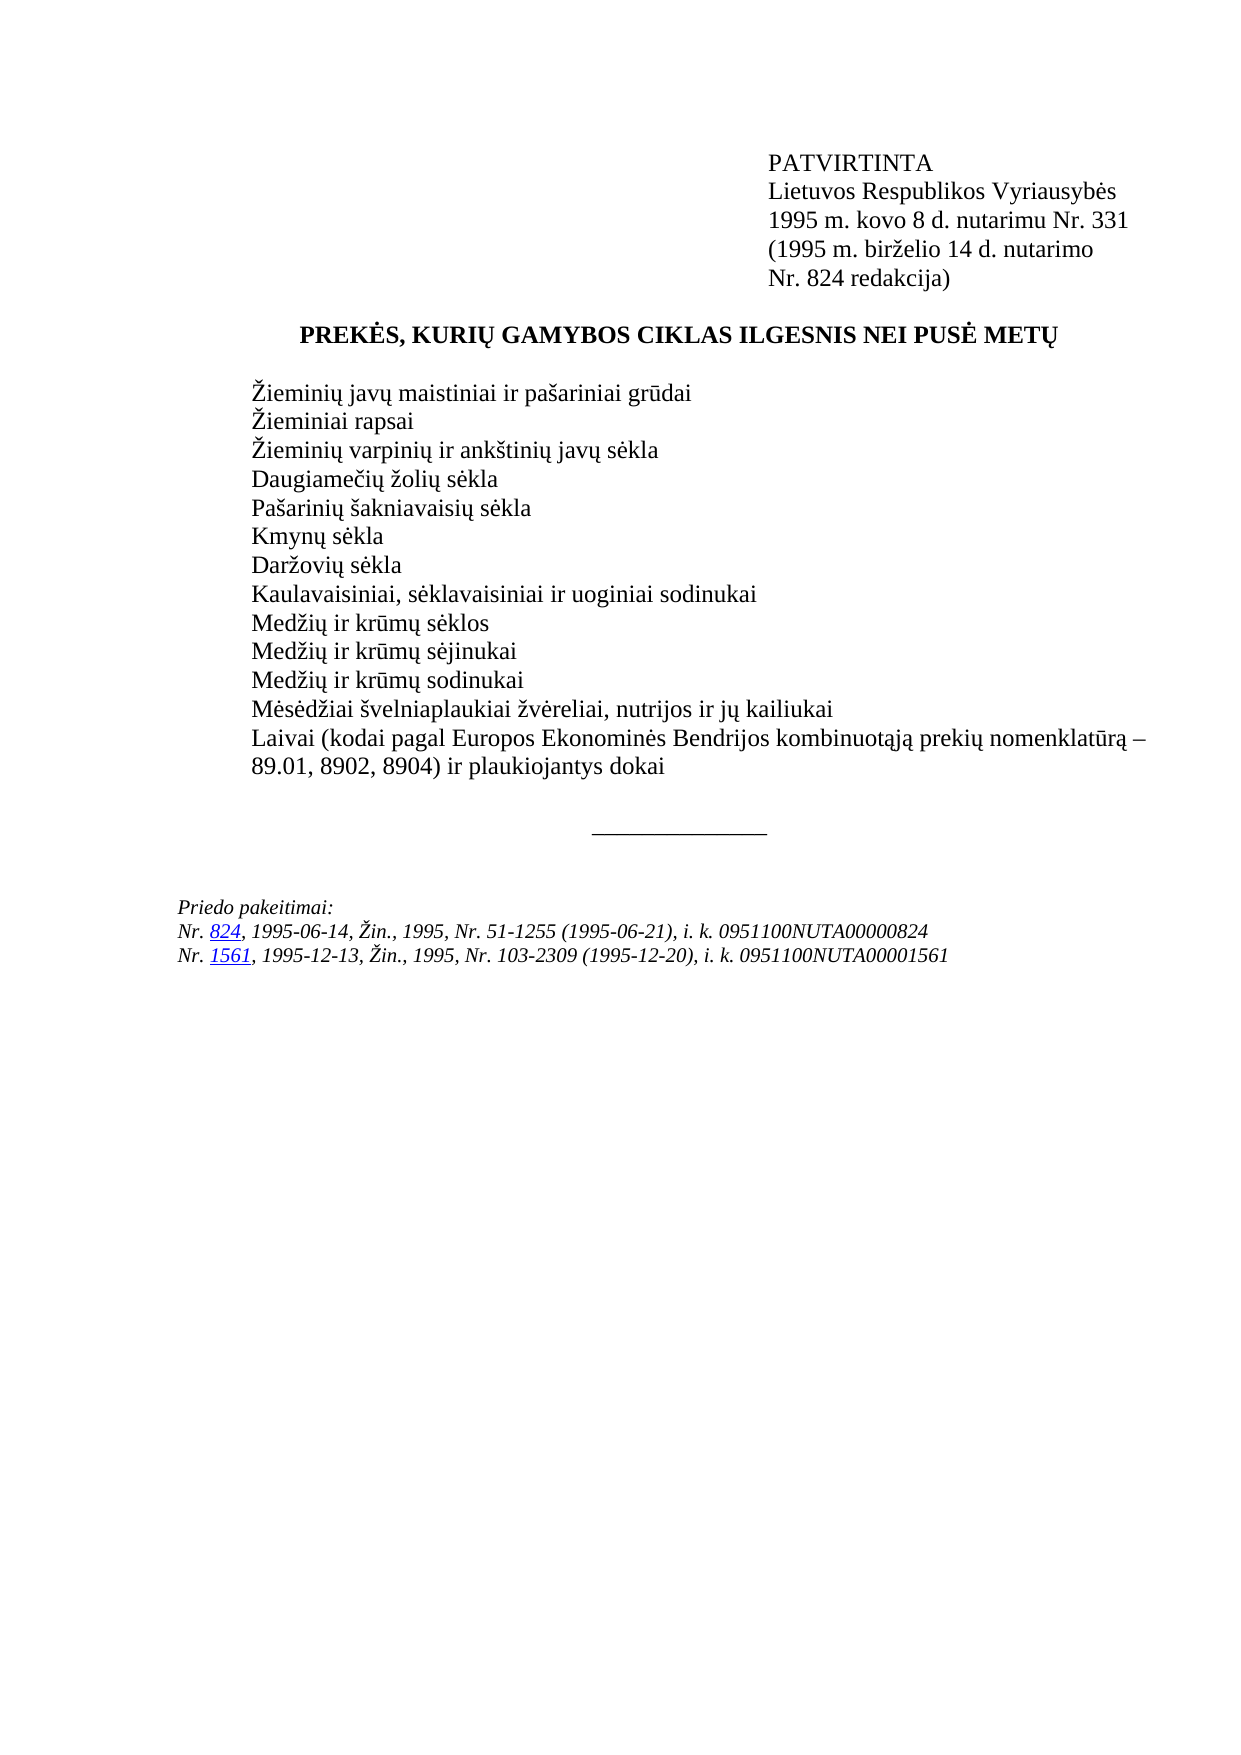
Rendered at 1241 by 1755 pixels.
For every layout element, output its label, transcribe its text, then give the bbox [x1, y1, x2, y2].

text Žieminių varpinių ir ankštinių javų sėkla [177, 435, 1181, 464]
text Nr. 824, 1995-06-14, Žin., 1995, Nr. 51-1255 (1995-06-21), i. k. 0951100NUTA00000824 [177, 919, 1181, 943]
text Kmynų sėkla [177, 521, 1181, 550]
text Nr. 824 redakcija) [177, 263, 1181, 291]
text Pašarinių šakniavaisių sėkla [177, 493, 1181, 521]
text Laivai (kodai pagal Europos Ekonominės Bendrijos kombinuotąją prekių nomenklatūrą – 89.01, 8902, 8904) ir plaukiojantys dokai [251, 723, 1181, 780]
text Medžių ir krūmų sodinukai [177, 665, 1181, 694]
text Lietuvos Respublikos Vyriausybės [177, 176, 1181, 205]
text Medžių ir krūmų sėjinukai [177, 636, 1181, 665]
text PATVIRTINTA [177, 148, 1181, 176]
text ______________ [177, 809, 1181, 838]
text Daugiamečių žolių sėkla [177, 464, 1181, 493]
text 1995 m. kovo 8 d. nutarimu Nr. 331 [177, 205, 1181, 234]
text Žieminiai rapsai [177, 406, 1181, 435]
text Nr. 1561, 1995-12-13, Žin., 1995, Nr. 103-2309 (1995-12-20), i. k. 0951100NUTA00001561 [177, 943, 1181, 967]
text (1995 m. birželio 14 d. nutarimo [177, 234, 1181, 263]
text Kaulavaisiniai, sėklavaisiniai ir uoginiai sodinukai [177, 579, 1181, 608]
text Mėsėdžiai švelniaplaukiai žvėreliai, nutrijos ir jų kailiukai [177, 694, 1181, 723]
text Medžių ir krūmų sėklos [177, 608, 1181, 636]
text Prekės, kurių gamybos ciklas ilgesnis nei pusė metų [177, 320, 1181, 349]
text Priedo pakeitimai: [177, 895, 1181, 919]
text Daržovių sėkla [177, 550, 1181, 579]
text Žieminių javų maistiniai ir pašariniai grūdai [177, 378, 1181, 406]
